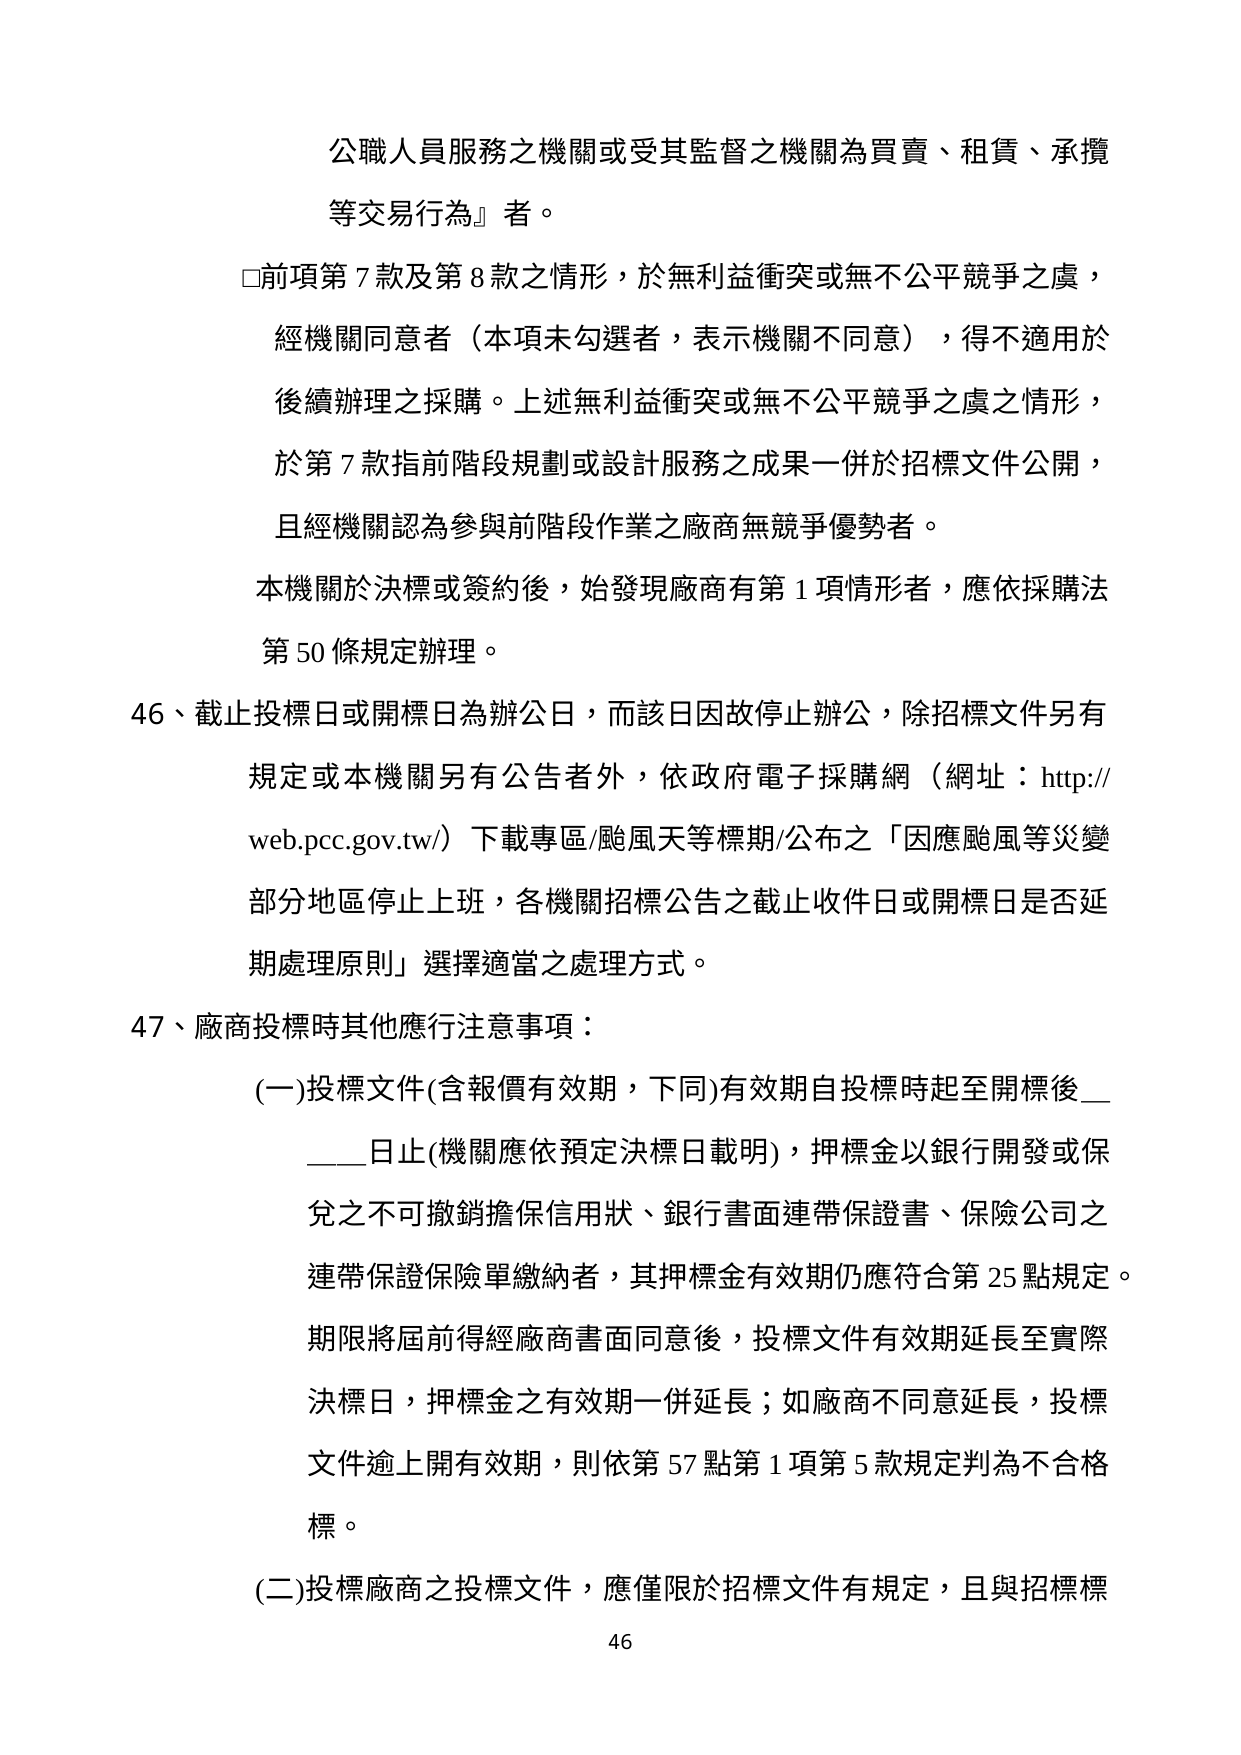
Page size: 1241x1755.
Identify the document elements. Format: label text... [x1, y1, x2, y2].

text 本機關於決標或簽約後，始發現廠商有第1項情形者，應依採購法第50條規定辦理。 [255, 545, 1110, 670]
text (一)投標文件(含報價有效期，下同)有效期自投標時起至開標後＿ ＿＿日止(機關應依預定決標日載明)，押標金以銀行開發或保兌之不可撤銷擔保信用狀、銀行書面連帶保證書、保險公司之連帶保證保險單繳納者，其押標金有效期仍應符合第25點規定。期限將屆前得經廠商書面同意後，投標文件有效期延長至實際決標日，押標金之有效期一併延長；如廠商不同意延長，投標文件逾上開有效期，則依第57點第1項第5款規定判為不合格標。 [255, 1045, 1110, 1545]
list 截止投標日或開標日為辦公日，而該日因故停止辦公，除招標文件另有規定或本機關另有公告者外，依政府電子採購網（網址：http://web.pcc.gov.tw/）下載專區/颱風天等標期/公布之「因應颱風等災變部分地區停止上班，各機關招標公告之截止收件日或開標日是否延期處理原則」選擇適當之處理方式。 [130, 670, 1110, 983]
text 公職人員服務之機關或受其監督之機關為買賣、租賃、承攬等交易行為』者。 [255, 108, 1110, 233]
text □前項第7款及第8款之情形，於無利益衝突或無不公平競爭之虞，經機關同意者（本項未勾選者，表示機關不同意），得不適用於後續辦理之採購。上述無利益衝突或無不公平競爭之虞之情形，於第7款指前階段規劃或設計服務之成果一併於招標文件公開，且經機關認為參與前階段作業之廠商無競爭優勢者。 [242, 233, 1110, 545]
text (二)投標廠商之投標文件，應僅限於招標文件有規定，且與招標標 [255, 1545, 1110, 1608]
list 廠商投標時其他應行注意事項： [130, 983, 1110, 1045]
